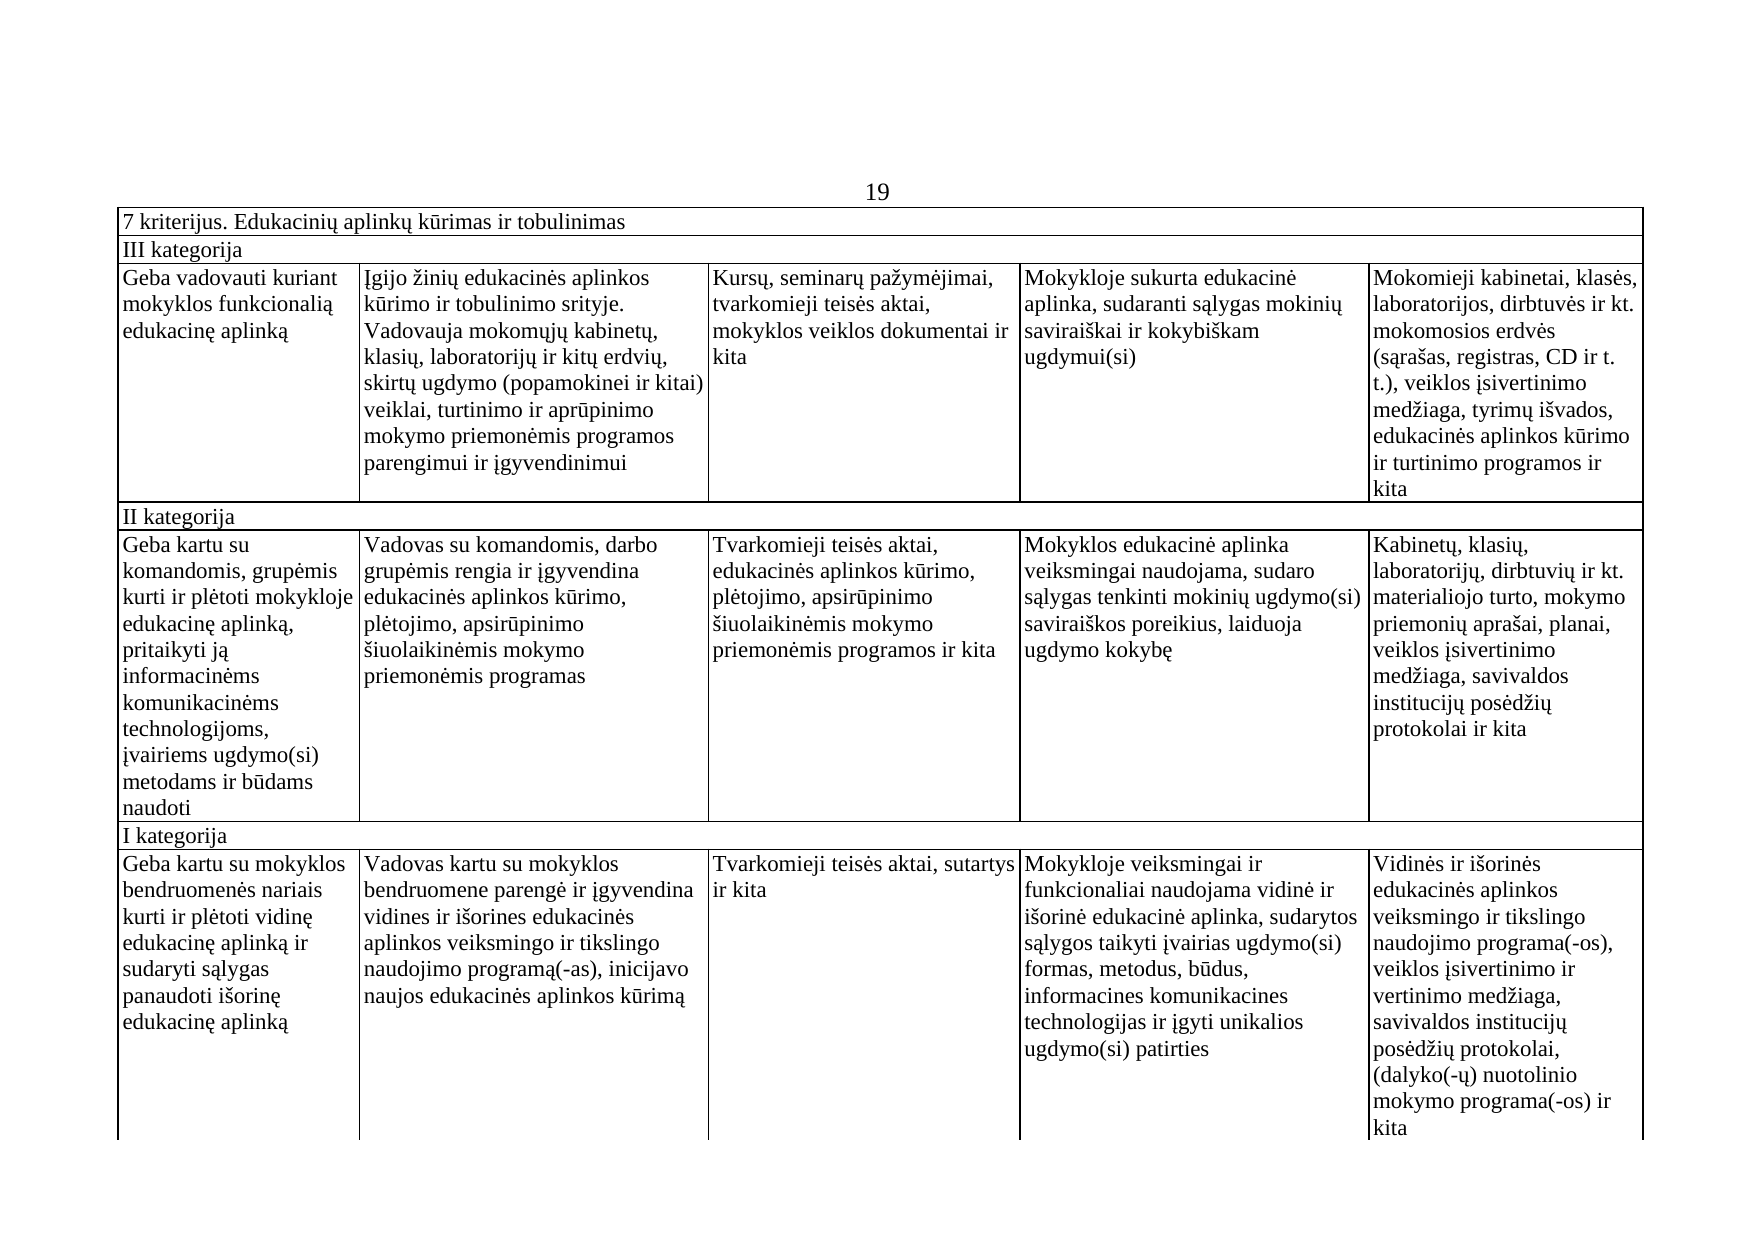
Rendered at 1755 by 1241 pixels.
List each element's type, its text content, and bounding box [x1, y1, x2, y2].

table_cell Įgijo žinių edukacinės aplinkos kūrimo ir tobulinimo srityje. Vadovauja mokomųjų kabinetų, klasių, laboratorijų ir kitų erdvių, skirtų ugdymo (popamokinei ir kitai) veiklai, turtinimo ir aprūpinimo mokymo priemonėmis programos parengimui ir įgyvendinimui [360, 264, 708, 501]
table_cell Kursų, seminarų pažymėjimai, tvarkomieji teisės aktai, mokyklos veiklos dokumentai ir kita [709, 264, 1019, 501]
table_cell II kategorija [119, 503, 1642, 529]
table_cell [1644, 529, 1648, 821]
table_cell Vadovas kartu su mokyklos bendruomene parengė ir įgyvendina vidines ir išorines edukacinės aplinkos veiksmingo ir tikslingo naudojimo programą(-as), inicijavo naujos edukacinės aplinkos kūrimą [360, 850, 708, 1140]
table_cell III kategorija [119, 236, 1642, 262]
table_cell Mokomieji kabinetai, klasės, laboratorijos, dirbtuvės ir kt. mokomosios erdvės (sąrašas, registras, CD ir t. t.), veiklos įsivertinimo medžiaga, tyrimų išvados, edukacinės aplinkos kūrimo ir turtinimo programos ir kita [1370, 264, 1642, 501]
table_cell 7 kriterijus. Edukacinių aplinkų kūrimas ir tobulinimas [119, 208, 1642, 234]
table_cell [1644, 263, 1648, 501]
table_cell Kabinetų, klasių, laboratorijų, dirbtuvių ir kt. materialiojo turto, mokymo priemonių aprašai, planai, veiklos įsivertinimo medžiaga, savivaldos institucijų posėdžių protokolai ir kita [1370, 531, 1642, 821]
table_cell Geba kartu su komandomis, grupėmis kurti ir plėtoti mokykloje edukacinę aplinką, pritaikyti ją informacinėms komunikacinėms technologijoms, įvairiems ugdymo(si) metodams ir būdams naudoti [119, 531, 359, 821]
table_cell Geba kartu su mokyklos bendruomenės nariais kurti ir plėtoti vidinę edukacinę aplinką ir sudaryti sąlygas panaudoti išorinę edukacinę aplinką [119, 850, 359, 1140]
table_cell [1644, 849, 1648, 1140]
table_cell [1644, 501, 1648, 529]
table_cell Vidinės ir išorinės edukacinės aplinkos veiksmingo ir tikslingo naudojimo programa(-os), veiklos įsivertinimo ir vertinimo medžiaga, savivaldos institucijų posėdžių protokolai, (dalyko(-ų) nuotolinio mokymo programa(-os) ir kita [1370, 850, 1642, 1140]
table_cell [1644, 821, 1648, 848]
table_cell Vadovas su komandomis, darbo grupėmis rengia ir įgyvendina edukacinės aplinkos kūrimo, plėtojimo, apsirūpinimo šiuolaikinėmis mokymo priemonėmis programas [360, 531, 708, 821]
table_cell Mokykloje sukurta edukacinė aplinka, sudaranti sąlygas mokinių saviraiškai ir kokybiškam ugdymui(si) [1021, 264, 1368, 501]
table_cell Tvarkomieji teisės aktai, edukacinės aplinkos kūrimo, plėtojimo, apsirūpinimo šiuolaikinėmis mokymo priemonėmis programos ir kita [709, 531, 1019, 821]
table_cell [1644, 235, 1648, 262]
table_cell Mokykloje veiksmingai ir funkcionaliai naudojama vidinė ir išorinė edukacinė aplinka, sudarytos sąlygos taikyti įvairias ugdymo(si) formas, metodus, būdus, informacines komunikacines technologijas ir įgyti unikalios ugdymo(si) patirties [1021, 850, 1368, 1140]
table_cell Mokyklos edukacinė aplinka veiksmingai naudojama, sudaro sąlygas tenkinti mokinių ugdymo(si) saviraiškos poreikius, laiduoja ugdymo kokybę [1021, 531, 1368, 821]
table_cell [1644, 207, 1648, 234]
table_cell I kategorija [119, 822, 1642, 848]
table_cell Geba vadovauti kuriant mokyklos funkcionalią edukacinę aplinką [119, 264, 359, 501]
table_cell Tvarkomieji teisės aktai, sutartys ir kita [709, 850, 1019, 1140]
